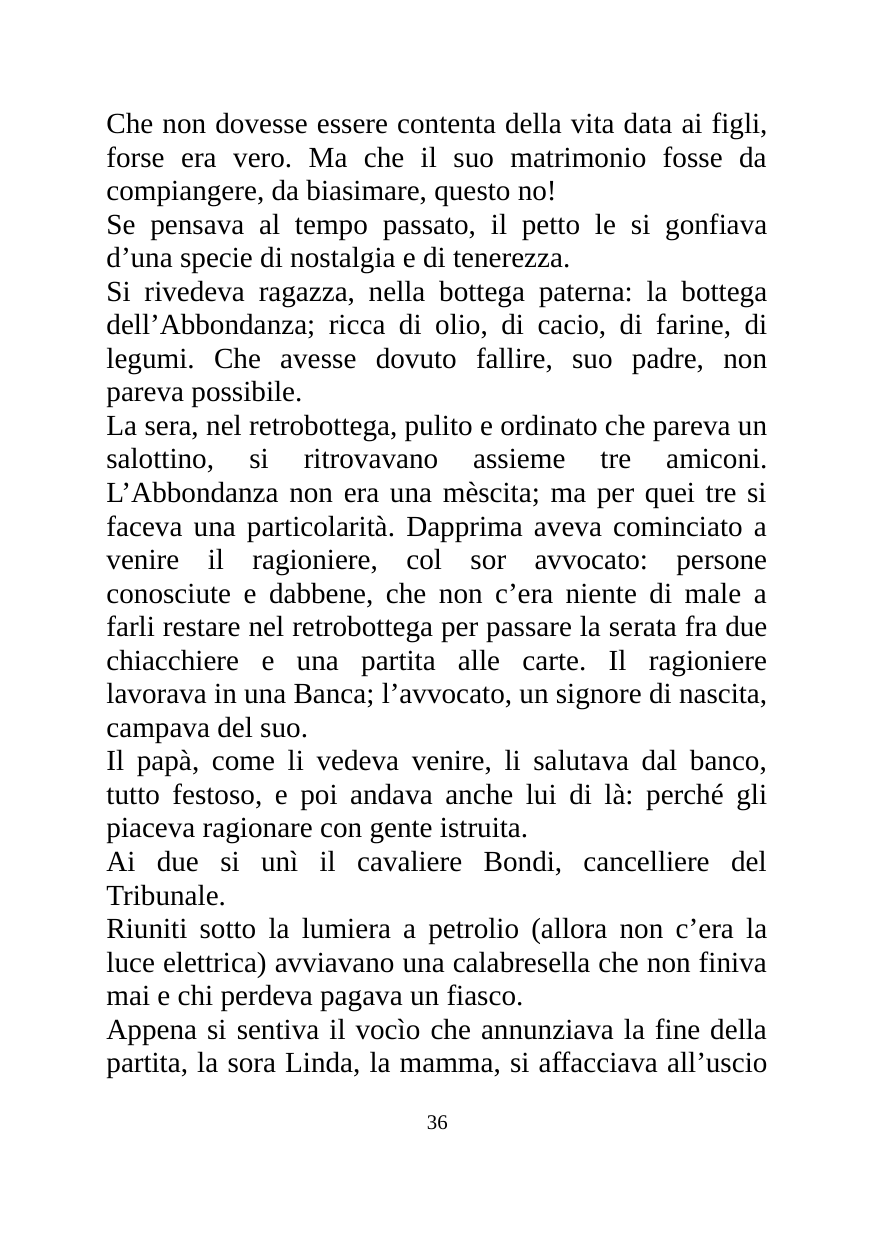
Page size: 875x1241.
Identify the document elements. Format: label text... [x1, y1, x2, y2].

text La sera, nel retrobottega, pulito e ordinato che pareva un salottino, si ritrovavano assieme tre amiconi. L’Abbondanza non era una mèscita; ma per quei tre si faceva una particolarità. Dapprima aveva cominciato a venire il ragioniere, col sor avvocato: persone conosciute e dabbene, che non c’era niente di male a farli restare nel retrobottega per passare la serata fra due chiacchiere e una partita alle carte. Il ragioniere lavorava in una Banca; l’avvocato, un signore di nascita, campava del suo. [106, 408, 768, 743]
text Ai due si unì il cavaliere Bondi, cancelliere del Tribunale. [106, 844, 768, 911]
text Appena si sentiva il vocìo che annunziava la fine della partita, la sora Linda, la mamma, si affacciava all’uscio [106, 1012, 768, 1079]
text Se pensava al tempo passato, il petto le si gonfiava d’una specie di nostalgia e di tenerezza. [106, 207, 768, 274]
text Si rivedeva ragazza, nella bottega paterna: la bottega dell’Abbondanza; ricca di olio, di cacio, di farine, di legumi. Che avesse dovuto fallire, suo padre, non pareva possibile. [106, 274, 768, 408]
text Che non dovesse essere contenta della vita data ai figli, forse era vero. Ma che il suo matrimonio fosse da compiangere, da biasimare, questo no! [106, 106, 768, 207]
text Riuniti sotto la lumiera a petrolio (allora non c’era la luce elettrica) avviavano una calabresella che non finiva mai e chi perdeva pagava un fiasco. [106, 911, 768, 1012]
text Il papà, come li vedeva venire, li salutava dal banco, tutto festoso, e poi andava anche lui di là: perché gli piaceva ragionare con gente istruita. [106, 743, 768, 844]
